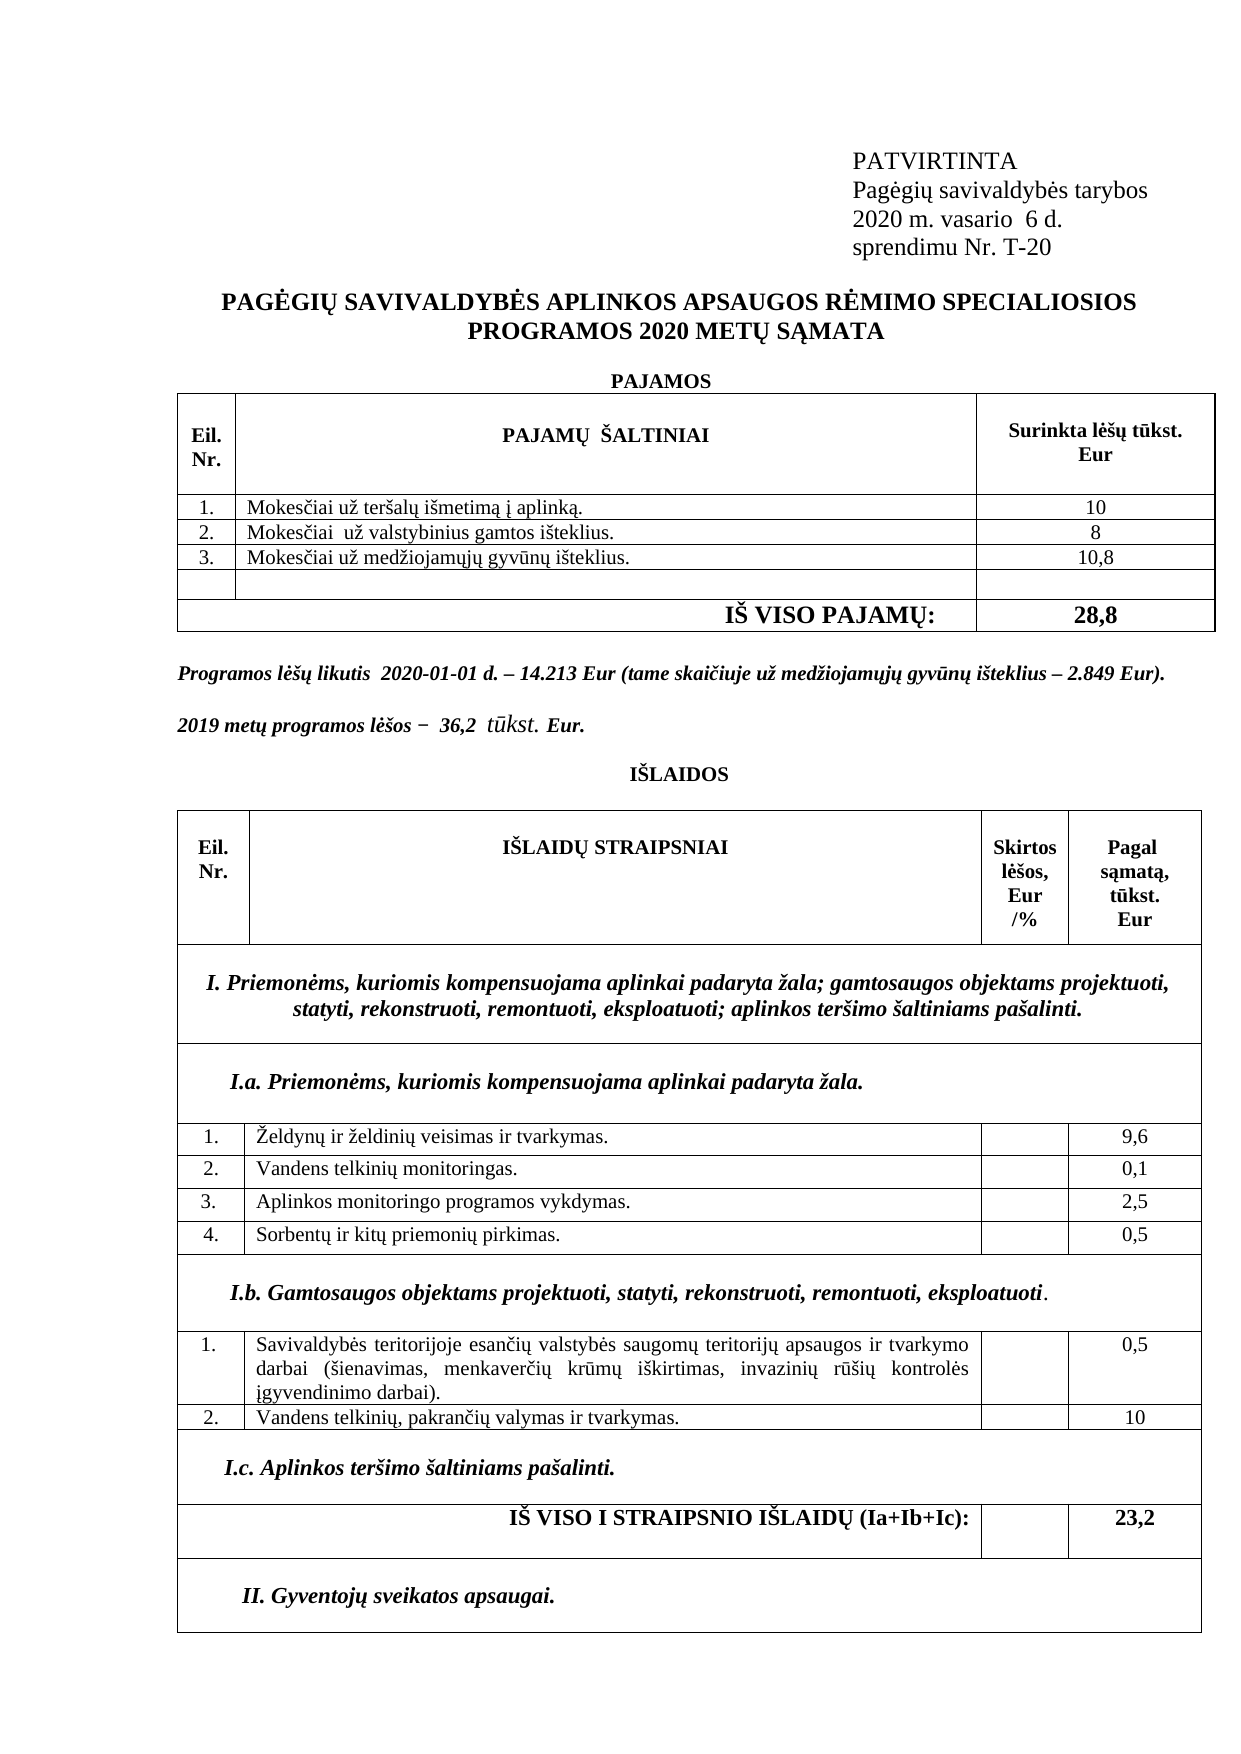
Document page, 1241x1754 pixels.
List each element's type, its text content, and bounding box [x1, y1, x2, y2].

table_cell IŠ VISO PAJAMŲ: [178, 600, 976, 631]
text PAGĖGIŲ SAVIVALDYBĖS APLINKOS APSAUGOS RĖMIMO SPECIALIOSIOS PROGRAMOS 2020 METŲ SĄMATA [177, 287, 1181, 345]
table_cell Mokesčiai už teršalų išmetimą į aplinką. [236, 495, 976, 519]
table_header Surinkta lėšų tūkst. Eur [977, 394, 1214, 494]
table_header Pagal sąmatą, tūkst. Eur [1069, 811, 1201, 944]
table_header Skirtos lėšos, Eur /% [982, 811, 1068, 944]
table_cell 2,5 [1069, 1189, 1201, 1221]
table_cell 10,8 [977, 545, 1214, 569]
text Pagėgių savivaldybės tarybos [717, 175, 1181, 204]
table_cell Mokesčiai už valstybinius gamtos išteklius. [236, 520, 976, 544]
table_cell I.a. Priemonėms, kuriomis kompensuojama aplinkai padaryta žala. [178, 1044, 1201, 1123]
table_cell 4. [178, 1222, 244, 1254]
table_cell [982, 1505, 1068, 1557]
text sprendimu Nr. T-20 [717, 232, 1181, 261]
table_cell Aplinkos monitoringo programos vykdymas. [245, 1189, 981, 1221]
table_cell I.b. Gamtosaugos objektams projektuoti, statyti, rekonstruoti, remontuoti, eksploatuoti. [178, 1255, 1201, 1331]
text PATVIRTINTA [852, 146, 1181, 175]
table_cell 8 [977, 520, 1214, 544]
table_cell [977, 570, 1214, 599]
table_cell 10 [1069, 1405, 1201, 1429]
text 2020 m. vasario 6 d. [717, 204, 1181, 232]
text PAJAMOS [177, 369, 1181, 393]
table_cell 3. [178, 545, 235, 569]
table_cell [982, 1405, 1068, 1429]
table_header IŠLAIDŲ STRAIPSNIAI [250, 811, 981, 944]
table_header Eil. Nr. [178, 811, 249, 944]
text Programos lėšų likutis 2020-01-01 d. – 14.213 Eur (tame skaičiuje už medžiojamųjų gyvūnų išteklius – 2.849 Eur). [177, 661, 1181, 685]
table_header Eil. Nr. [178, 394, 235, 494]
table_cell Želdynų ir želdinių veisimas ir tvarkymas. [245, 1124, 981, 1155]
table_cell 0,5 [1069, 1332, 1201, 1404]
table_cell Sorbentų ir kitų priemonių pirkimas. [245, 1222, 981, 1254]
table_cell [982, 1124, 1068, 1155]
table_cell [982, 1156, 1068, 1188]
table_cell 0,5 [1069, 1222, 1201, 1254]
table_cell [982, 1332, 1068, 1404]
table_cell [982, 1222, 1068, 1254]
table_cell 1. [178, 495, 235, 519]
table_cell [236, 570, 976, 599]
table_cell 28,8 [977, 600, 1214, 631]
table_cell 9,6 [1069, 1124, 1201, 1155]
table_cell 1. [178, 1332, 244, 1404]
table_cell 1. [178, 1124, 244, 1155]
table_cell Vandens telkinių, pakrančių valymas ir tvarkymas. [245, 1405, 981, 1429]
table_cell [982, 1189, 1068, 1221]
text IŠLAIDOS [177, 762, 1181, 786]
table_cell Savivaldybės teritorijoje esančių valstybės saugomų teritorijų apsaugos ir tvarkymo darbai (šienavimas, menkaverčių krūmų iškirtimas, invazinių rūšių kontrolės įgyvendinimo darbai). [245, 1332, 981, 1404]
table_cell 2. [178, 1405, 244, 1429]
table_header PAJAMŲ ŠALTINIAI [236, 394, 976, 494]
table_cell 23,2 [1069, 1505, 1201, 1557]
table_cell I. Priemonėms, kuriomis kompensuojama aplinkai padaryta žala; gamtosaugos objektams projektuoti, statyti, rekonstruoti, remontuoti, eksploatuoti; aplinkos teršimo šaltiniams pašalinti. [178, 945, 1201, 1043]
table_cell IŠ VISO I STRAIPSNIO IŠLAIDŲ (Ia+Ib+Ic): [178, 1505, 981, 1557]
table_cell Vandens telkinių monitoringas. [245, 1156, 981, 1188]
table_cell 0,1 [1069, 1156, 1201, 1188]
table_cell 3. [178, 1189, 244, 1221]
table_cell 2. [178, 520, 235, 544]
table_cell Mokesčiai už medžiojamųjų gyvūnų išteklius. [236, 545, 976, 569]
table_cell II. Gyventojų sveikatos apsaugai. [178, 1559, 1201, 1632]
text 2019 metų programos lėšos − 36,2 tūkst. Eur. [177, 709, 1181, 738]
table_cell [178, 570, 235, 599]
table_cell 10 [977, 495, 1214, 519]
table_cell I.c. Aplinkos teršimo šaltiniams pašalinti. [178, 1430, 1201, 1503]
table_cell 2. [178, 1156, 244, 1188]
